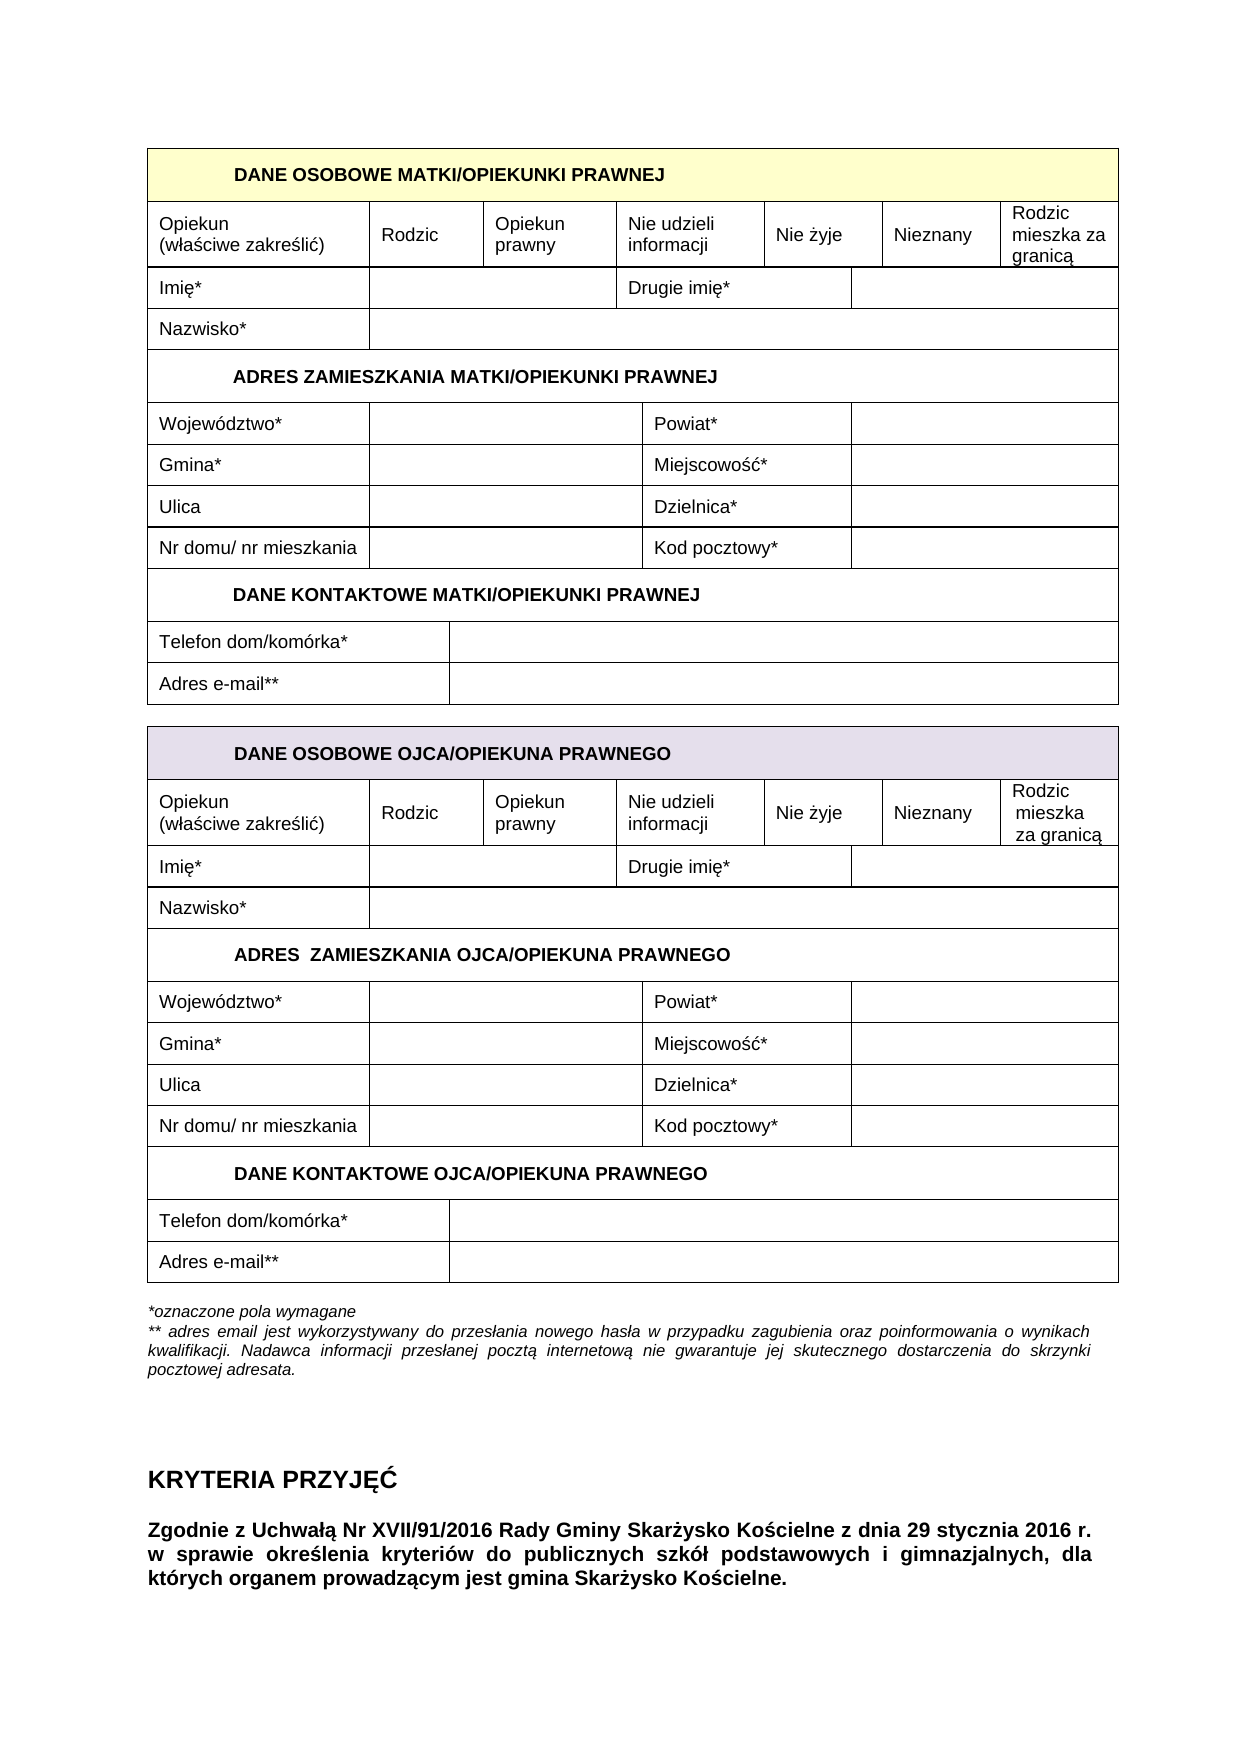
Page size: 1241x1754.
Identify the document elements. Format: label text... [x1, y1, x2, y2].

table_cell [370, 403, 642, 444]
table_cell Gmina* [148, 445, 369, 485]
table_cell Ulica [148, 486, 369, 526]
table_cell [450, 663, 1118, 703]
table_cell Rodzic mieszka za granicą [1001, 202, 1118, 266]
table_cell [852, 1106, 1118, 1146]
table_cell Nazwisko* [148, 309, 369, 349]
table_cell Imię* [148, 846, 369, 886]
table_header DANE OSOBOWE MATKI/OPIEKUNKI PRAWNEJ [148, 149, 1118, 201]
table_cell [370, 1065, 642, 1105]
table_cell Ulica [148, 1065, 369, 1105]
table_cell Nazwisko* [148, 888, 369, 928]
table_cell [852, 486, 1118, 526]
table_cell Powiat* [643, 403, 851, 444]
table_cell Nie udzieli informacji [617, 202, 764, 266]
table_cell Drugie imię* [617, 268, 851, 308]
table_cell Dzielnica* [643, 486, 851, 526]
table_cell [852, 528, 1118, 568]
table_cell ADRES ZAMIESZKANIA MATKI/OPIEKUNKI PRAWNEJ [148, 350, 1118, 402]
table_cell [852, 403, 1118, 444]
table_cell Telefon dom/komórka* [148, 622, 449, 662]
table_cell [852, 445, 1118, 485]
table_cell DANE KONTAKTOWE MATKI/OPIEKUNKI PRAWNEJ [148, 569, 1118, 621]
table_cell [370, 268, 616, 308]
table_cell [370, 528, 642, 568]
table_cell Adres e-mail** [148, 663, 449, 703]
table_cell Opiekun (właściwe zakreślić) [148, 780, 369, 845]
text ** adres email jest wykorzystywany do przesłania nowego hasła w przypadku zagubienia oraz poinformowania o wynikach kwalifikacji. Nadawca informacji przesłanej pocztą internetową nie gwarantuje jej skutecznego dostarczenia do skrzynki pocztowej adresata. [148, 1321, 1093, 1379]
table_cell Gmina* [148, 1023, 369, 1063]
table_cell ADRES ZAMIESZKANIA OJCA/OPIEKUNA PRAWNEGO [148, 929, 1118, 981]
table_cell [370, 982, 642, 1022]
table_cell [370, 309, 1118, 349]
table_cell [852, 982, 1118, 1022]
table_cell Opiekun prawny [484, 202, 616, 266]
text *oznaczone pola wymagane [148, 1302, 1093, 1321]
table_cell Nr domu/ nr mieszkania [148, 528, 369, 568]
table_cell Drugie imię* [617, 846, 851, 886]
table_cell Nie żyje [765, 202, 882, 266]
table_cell Nie żyje [765, 780, 882, 845]
table_cell Nie udzieli informacji [617, 780, 764, 845]
table_cell Rodzic [370, 202, 483, 266]
table_cell Rodzic [370, 780, 483, 845]
table_cell [852, 846, 1118, 886]
table_cell Telefon dom/komórka* [148, 1200, 449, 1241]
table_cell [852, 268, 1118, 308]
table_cell Nieznany [883, 202, 1000, 266]
table_cell Dzielnica* [643, 1065, 851, 1105]
table_cell [370, 486, 642, 526]
table_cell Kod pocztowy* [643, 1106, 851, 1146]
text Zgodnie z Uchwałą Nr XVII/91/2016 Rady Gminy Skarżysko Kościelne z dnia 29 stycznia 2016 r. w sprawie określenia kryteriów do publicznych szkół podstawowych i gimnazjalnych, dla których organem prowadzącym jest gmina Skarżysko Kościelne. [148, 1518, 1093, 1590]
table_cell Kod pocztowy* [643, 528, 851, 568]
table_cell Województwo* [148, 982, 369, 1022]
table_cell Opiekun (właściwe zakreślić) [148, 202, 369, 266]
table_cell [450, 1242, 1118, 1282]
table_header DANE OSOBOWE OJCA/OPIEKUNA PRAWNEGO [148, 727, 1118, 779]
table_cell Nieznany [883, 780, 1000, 845]
table_cell [370, 445, 642, 485]
table_cell Opiekun prawny [484, 780, 616, 845]
table_cell [370, 1106, 642, 1146]
table_cell Województwo* [148, 403, 369, 444]
text KRYTERIA PRZYJĘĆ [148, 1465, 1093, 1494]
table_cell [450, 1200, 1118, 1241]
table_cell Imię* [148, 268, 369, 308]
table_cell [852, 1065, 1118, 1105]
table_cell [370, 888, 1118, 928]
table_cell Miejscowość* [643, 1023, 851, 1063]
table_cell Powiat* [643, 982, 851, 1022]
table_cell Nr domu/ nr mieszkania [148, 1106, 369, 1146]
table_cell Rodzic mieszka za granicą [1001, 780, 1118, 845]
table_cell [370, 846, 616, 886]
table_cell DANE KONTAKTOWE OJCA/OPIEKUNA PRAWNEGO [148, 1147, 1118, 1199]
table_cell [450, 622, 1118, 662]
table_cell [852, 1023, 1118, 1063]
table_cell Miejscowość* [643, 445, 851, 485]
table_cell Adres e-mail** [148, 1242, 449, 1282]
table_cell [370, 1023, 642, 1063]
